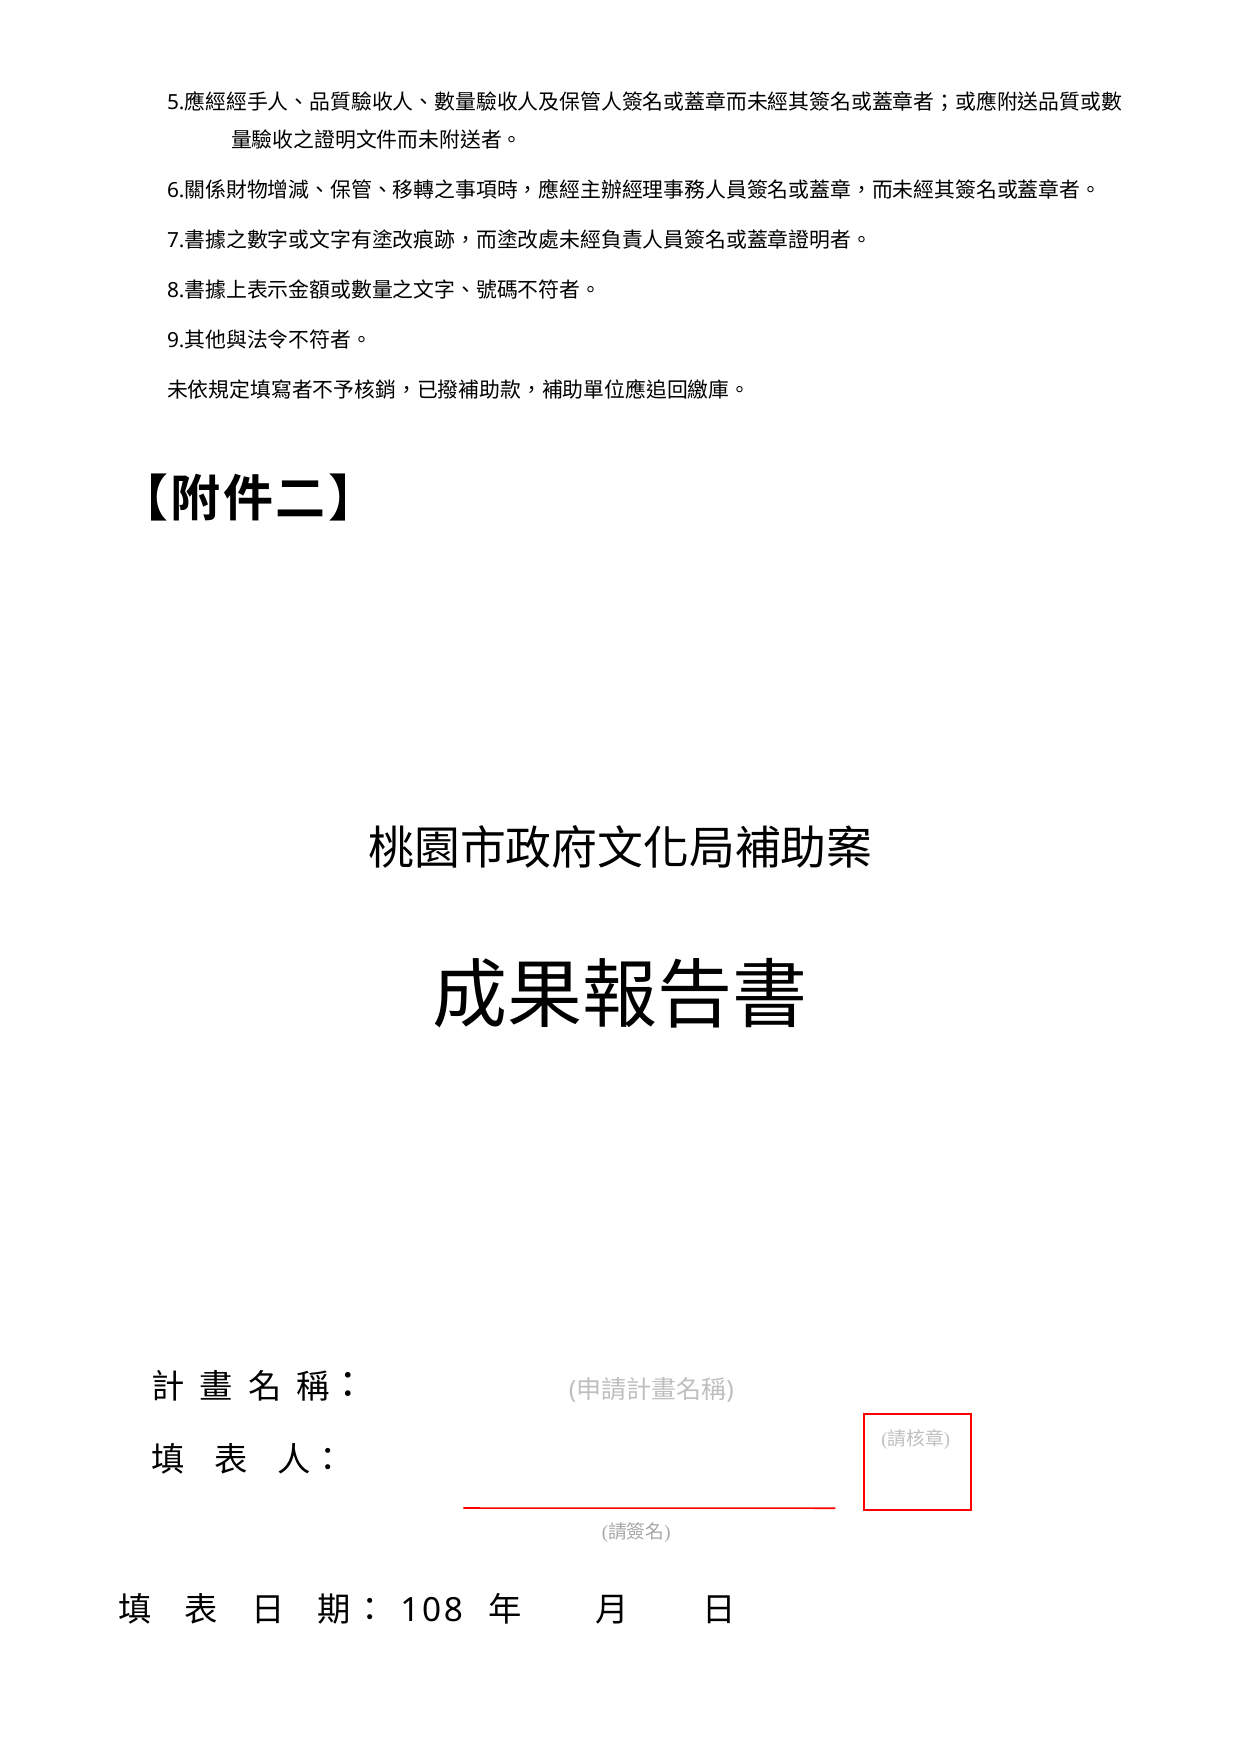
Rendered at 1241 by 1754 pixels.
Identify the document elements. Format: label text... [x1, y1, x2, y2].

text 7.書據之數字或文字有塗改痕跡，而塗改處未經負責人員簽名或蓋章證明者。 [118, 219, 1122, 257]
text 填 表 人： [118, 1419, 863, 1494]
text 9.其他與法令不符者。 [118, 319, 1122, 357]
text 計 畫 名 稱： (申請計畫名稱) [118, 1344, 1122, 1419]
text 成果報告書 [118, 932, 1122, 1044]
text 未依規定填寫者不予核銷，已撥補助款，補助單位應追回繳庫。 [118, 369, 1122, 407]
text 【附件二】 [118, 457, 1122, 532]
text [972, 1419, 1122, 1494]
text 填 表 日 期： 108 年 月 日 [118, 1569, 1122, 1644]
text (請簽名) [532, 1517, 740, 1544]
text 6.關係財物增減、保管、移轉之事項時，應經主辦經理事務人員簽名或蓋章，而未經其簽名或蓋章者。 [118, 169, 1122, 207]
text 8.書據上表示金額或數量之文字、號碼不符者。 [118, 269, 1122, 307]
text 桃園市政府文化局補助案 [118, 807, 1122, 882]
text 5.應經經手人、品質驗收人、數量驗收人及保管人簽名或蓋章而未經其簽名或蓋章者；或應附送品質或數量驗收之證明文件而未附送者。 [118, 82, 1122, 157]
text (請核章) [881, 1423, 954, 1451]
